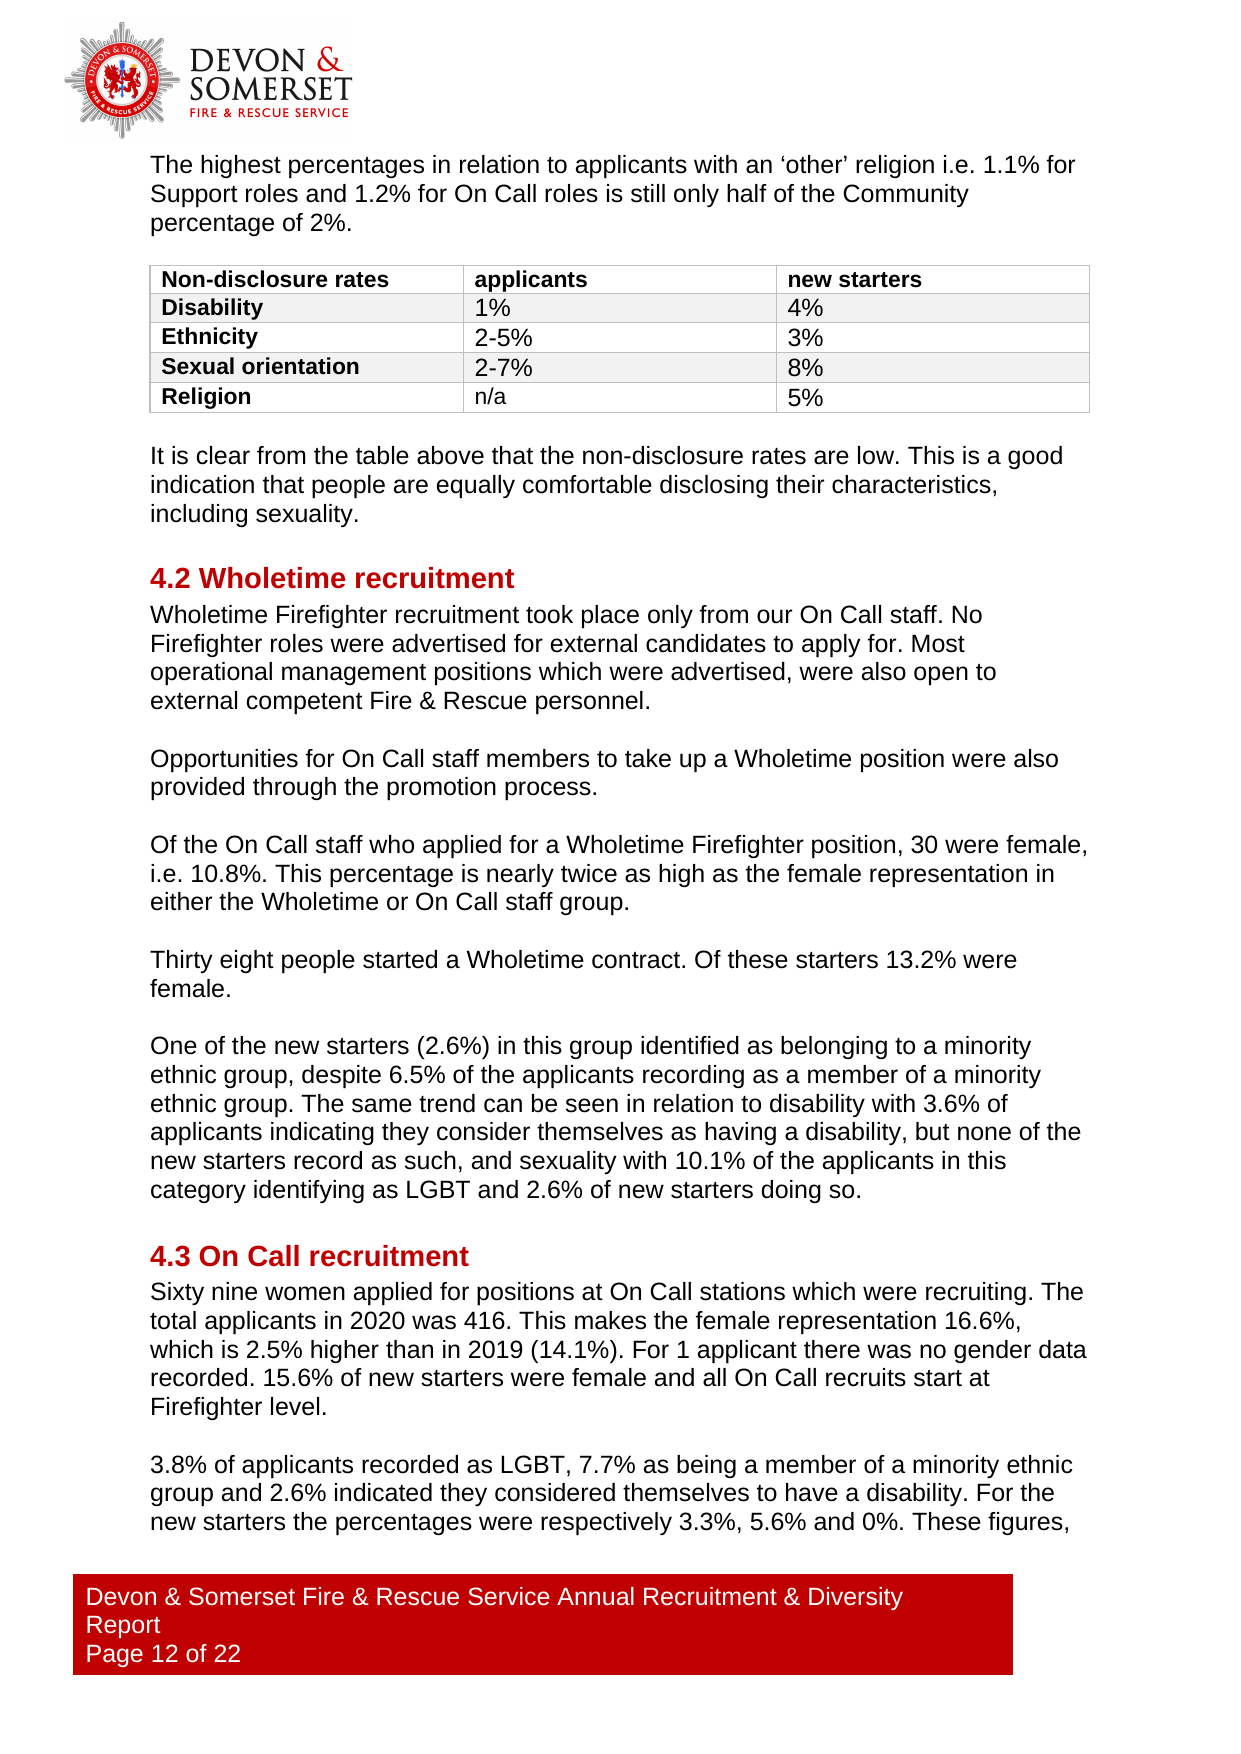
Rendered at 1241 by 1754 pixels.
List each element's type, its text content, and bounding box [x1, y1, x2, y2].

subtitle 4.3 On Call recruitment [150, 1239, 1090, 1272]
table_cell 4% [777, 294, 1089, 322]
table_cell 5% [777, 383, 1089, 412]
table_cell 3% [777, 323, 1089, 352]
text Of the On Call staff who applied for a Wholetime Firefighter position, 30 were female, i.e. 10.8%. This percentage is nearly twice as high as the female representation in either the Wholetime or On Call staff group. [150, 830, 1090, 916]
text Wholetime Firefighter recruitment took place only from our On Call staff. No Firefighter roles were advertised for external candidates to apply for. Most operational management positions which were advertised, were also open to external competent Fire & Rescue personnel. [150, 600, 1090, 715]
table_cell Religion [151, 383, 463, 412]
table_cell 2-7% [464, 353, 776, 382]
table_header new starters [777, 266, 1089, 292]
table_header Non-disclosure rates [151, 266, 463, 292]
text It is clear from the table above that the non-disclosure rates are low. This is a good indication that people are equally comfortable disclosing their characteristics, including sexuality. [150, 441, 1090, 528]
table_cell 2-5% [464, 323, 776, 352]
text Opportunities for On Call staff members to take up a Wholetime position were also provided through the promotion process. [150, 744, 1090, 801]
table_cell Disability [151, 294, 463, 322]
table_cell Ethnicity [151, 323, 463, 352]
text One of the new starters (2.6%) in this group identified as belonging to a minority ethnic group, despite 6.5% of the applicants recording as a member of a minority ethnic group. The same trend can be seen in relation to disability with 3.6% of applicants indicating they consider themselves as having a disability, but none of the new starters record as such, and sexuality with 10.1% of the applicants in this category identifying as LGBT and 2.6% of new starters doing so. [150, 1031, 1090, 1204]
text The highest percentages in relation to applicants with an ‘other’ religion i.e. 1.1% for Support roles and 1.2% for On Call roles is still only half of the Community percentage of 2%. [150, 150, 1090, 236]
table_cell 1% [464, 294, 776, 322]
table_cell n/a [464, 383, 776, 412]
table_cell Sexual orientation [151, 353, 463, 382]
subtitle 4.2 Wholetime recruitment [150, 561, 1090, 595]
text 3.8% of applicants recorded as LGBT, 7.7% as being a member of a minority ethnic group and 2.6% indicated they considered themselves to have a disability. For the new starters the percentages were respectively 3.3%, 5.6% and 0%. These figures, [150, 1450, 1090, 1536]
text Sixty nine women applied for positions at On Call stations which were recruiting. The total applicants in 2020 was 416. This makes the female representation 16.6%, which is 2.5% higher than in 2019 (14.1%). For 1 applicant there was no gender data recorded. 15.6% of new starters were female and all On Call recruits start at Firefighter level. [150, 1277, 1090, 1421]
text Thirty eight people started a Wholetime contract. Of these starters 13.2% were female. [150, 945, 1090, 1002]
table_header applicants [464, 266, 776, 292]
table_cell 8% [777, 353, 1089, 382]
